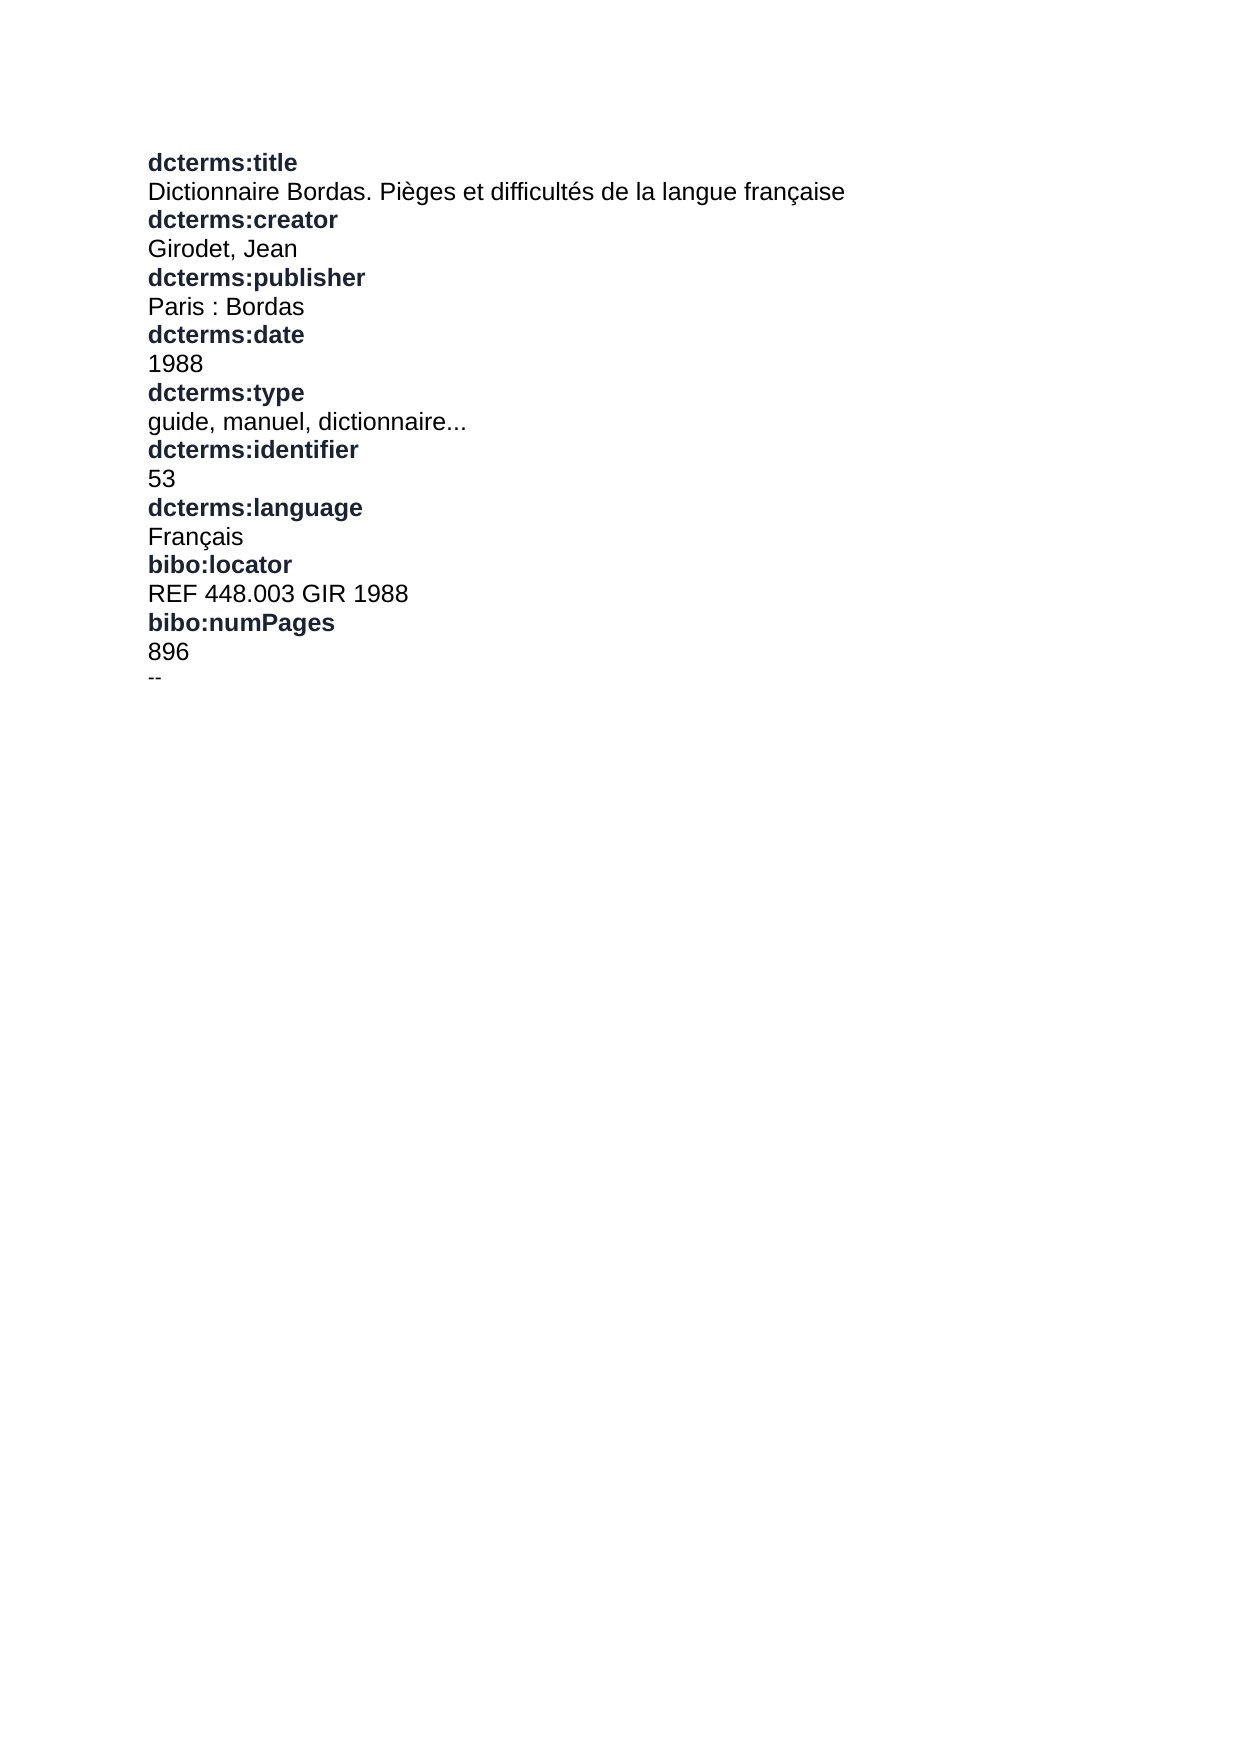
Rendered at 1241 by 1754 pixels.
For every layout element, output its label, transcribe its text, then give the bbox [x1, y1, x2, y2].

text dcterms:publisher [148, 263, 1092, 291]
text REF 448.003 GIR 1988 [148, 579, 1092, 608]
text -- [148, 665, 1092, 689]
text dcterms:date [148, 320, 1092, 349]
text bibo:numPages [148, 608, 1092, 636]
text 1988 [148, 349, 1092, 378]
text Girodet, Jean [148, 234, 1092, 263]
text bibo:locator [148, 550, 1092, 579]
text Français [148, 521, 1092, 550]
text guide, manuel, dictionnaire... [148, 406, 1092, 435]
text dcterms:title [148, 148, 1092, 176]
text dcterms:creator [148, 205, 1092, 234]
text 53 [148, 464, 1092, 493]
text Paris : Bordas [148, 291, 1092, 320]
text 896 [148, 636, 1092, 665]
text dcterms:identifier [148, 435, 1092, 464]
text dcterms:type [148, 378, 1092, 406]
text dcterms:language [148, 493, 1092, 521]
text Dictionnaire Bordas. Pièges et difficultés de la langue française [148, 176, 1092, 205]
